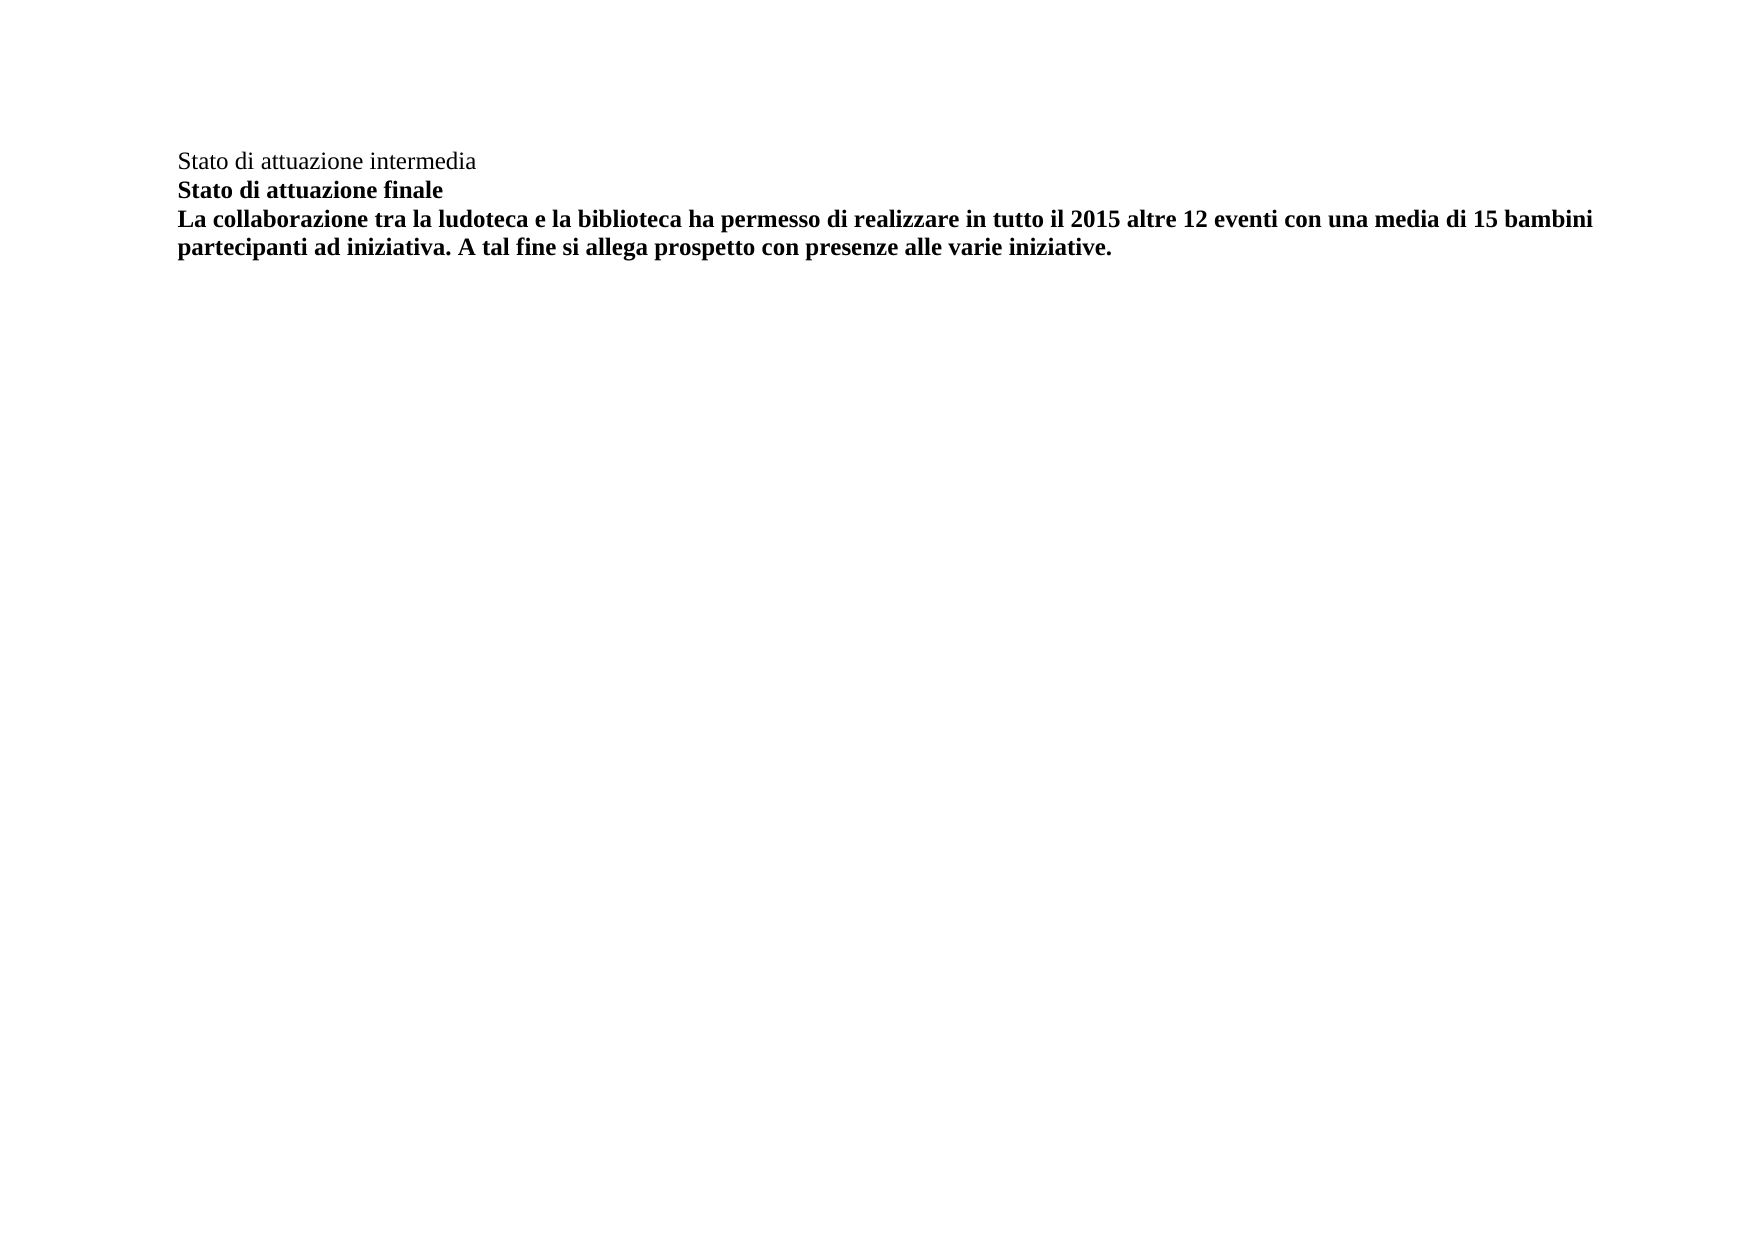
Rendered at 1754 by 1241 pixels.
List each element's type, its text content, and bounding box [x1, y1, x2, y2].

text Stato di attuazione finale [177, 175, 1636, 204]
text La collaborazione tra la ludoteca e la biblioteca ha permesso di realizzare in tutto il 2015 altre 12 eventi con una media di 15 bambini partecipanti ad iniziativa. A tal fine si allega prospetto con presenze alle varie iniziative. [177, 204, 1636, 261]
text Stato di attuazione intermedia [177, 146, 1636, 175]
